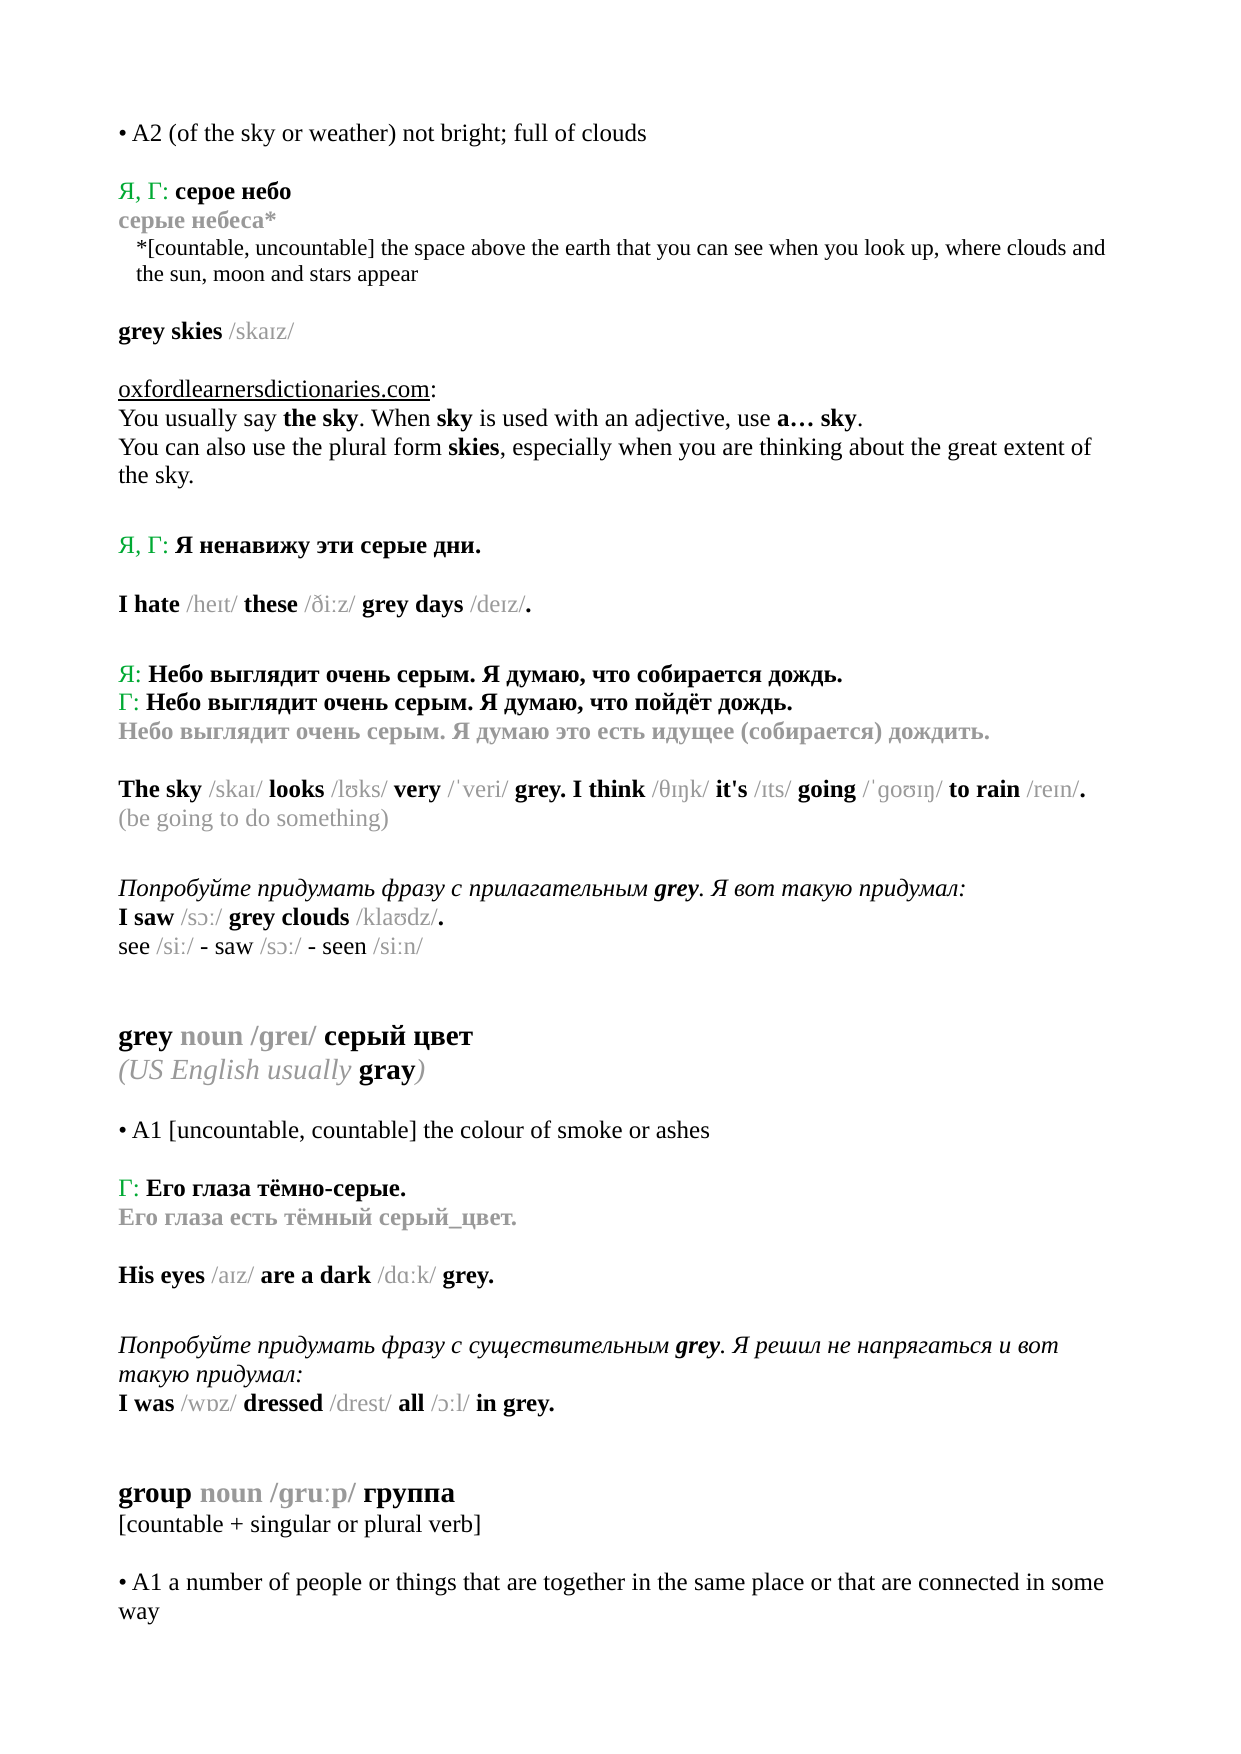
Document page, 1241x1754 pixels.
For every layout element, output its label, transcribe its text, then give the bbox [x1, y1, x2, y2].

text Г: Его глаза тёмно-серые. Его глаза есть тёмный серый_цвет. [118, 1173, 1122, 1231]
text Попробуйте придумать фразу с прилагательным grey. Я вот такую придумал: I saw /sɔː/ grey clouds /klaʊdz/. see /siː/ - saw /sɔː/ - seen /siːn/ [118, 873, 1122, 959]
text [countable + singular or plural verb] [118, 1509, 1122, 1538]
text Я, Г: серое небо серые небеса* [118, 176, 1122, 234]
text • A1 a number of people or things that are together in the same place or that are connected in some way [118, 1567, 1122, 1625]
text Попробуйте придумать фразу с существительным grey. Я решил не напрягаться и вот такую придумал: I was /wɒz/ dressed /drest/ all /ɔːl/ in grey. [118, 1330, 1122, 1416]
text Я, Г: Я ненавижу эти серые дни. [118, 531, 1122, 559]
text grey noun /ɡreɪ/ серый цвет (US English usually gray) [118, 1018, 1122, 1086]
text The sky /skaɪ/ looks /lʊks/ very /ˈveri/ grey. I think /θɪŋk/ it's /ɪts/ going /ˈɡoʊɪŋ/ to rain /reɪn/. (be going to do something) [118, 774, 1122, 832]
text grey skies /skaɪz/ [118, 316, 1122, 345]
text group noun /ɡruːp/ группа [118, 1475, 1122, 1509]
text His eyes /aɪz/ are a dark /dɑːk/ grey. [118, 1260, 1122, 1289]
text oxfordlearnersdictionaries.com: You usually say the sky. When sky is used with an adjective, use a… sky. You can also use the plural form skies, especially when you are thinking about the great extent of the sky. [118, 374, 1122, 489]
text *[countable, uncountable] the space above the earth that you can see when you look up, where clouds and the sun, moon and stars appear [136, 234, 1122, 287]
text I hate /heɪt/ these /ðiːz/ grey days /deɪz/. [118, 589, 1122, 617]
text • A2 (of the sky or weather) not bright; full of clouds [118, 118, 1122, 147]
text Я: Небо выглядит очень серым. Я думаю, что собирается дождь. Г: Небо выглядит очень серым. Я думаю, что пойдёт дождь. Небо выглядит очень серым. Я думаю это есть идущее (собирается) дождить. [118, 659, 1122, 745]
text • A1 [uncountable, countable] the colour of smoke or ashes [118, 1115, 1122, 1144]
